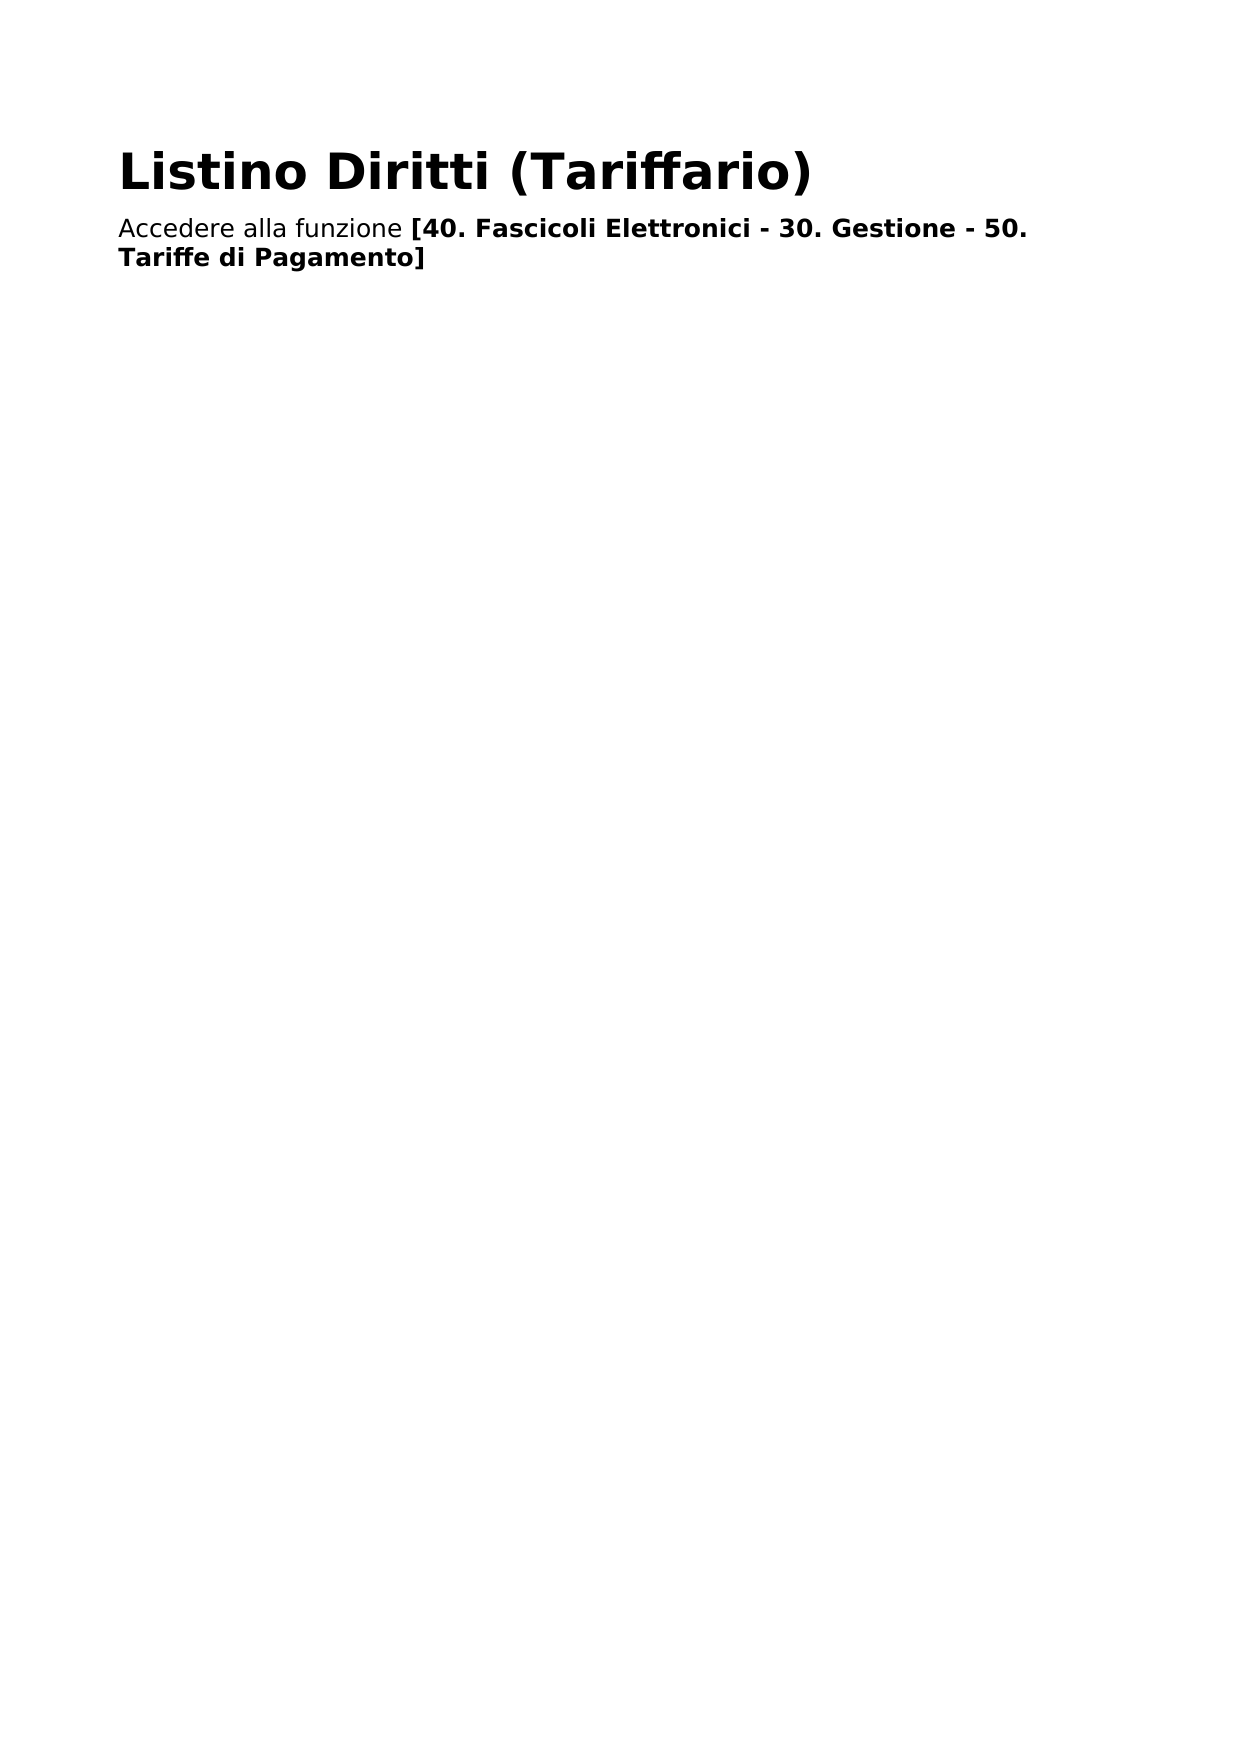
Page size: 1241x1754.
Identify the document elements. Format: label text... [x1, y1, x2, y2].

text Accedere alla funzione [40. Fascicoli Elettronici - 30. Gestione - 50. Tariffe di Pagamento] [118, 214, 1122, 272]
subtitle Listino Diritti (Tariffario) [118, 143, 1122, 201]
